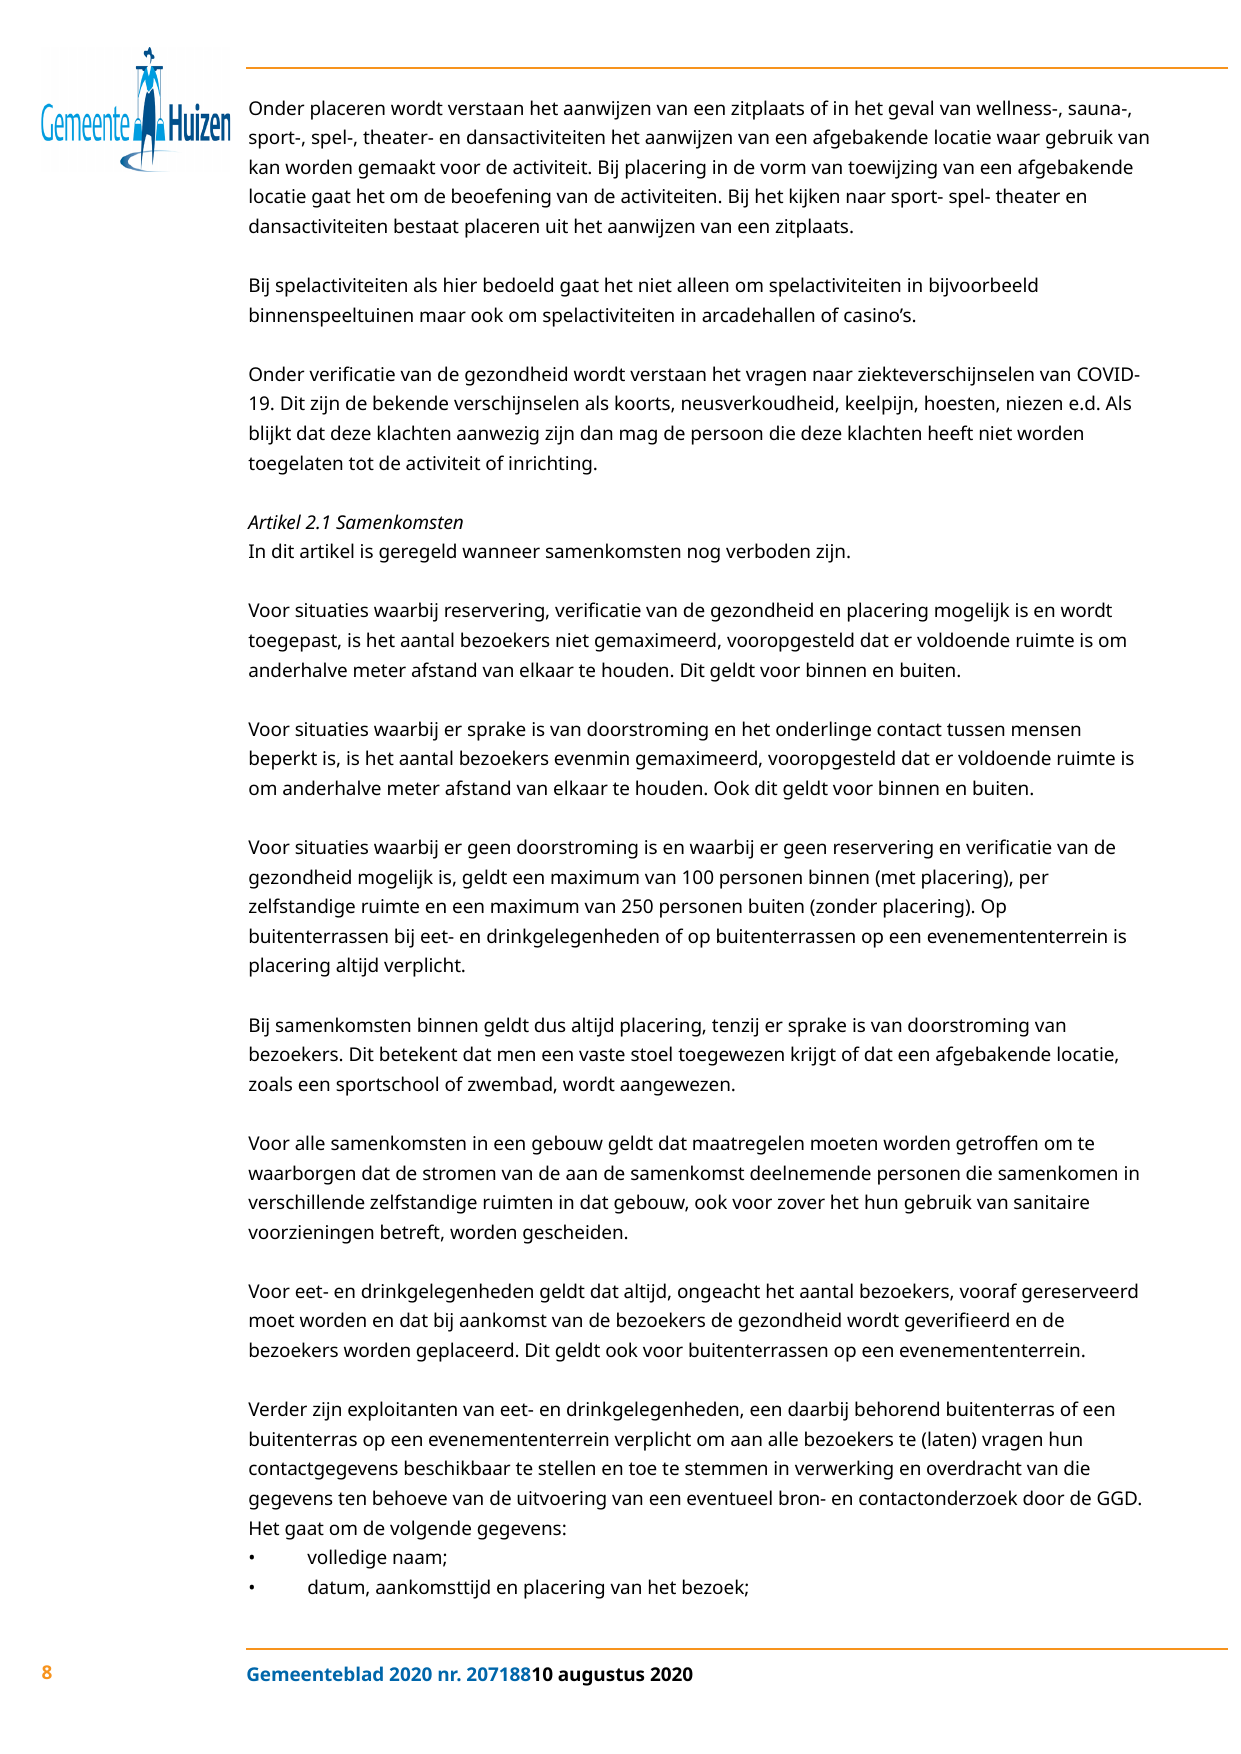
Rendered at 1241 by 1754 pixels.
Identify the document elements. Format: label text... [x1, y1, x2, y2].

text Onder verificatie van de gezondheid wordt verstaan het vragen naar ziekteverschijnselen van COVID-19. Dit zijn de bekende verschijnselen als koorts, neusverkoudheid, keelpijn, hoesten, niezen e.d. Als blijkt dat deze klachten aanwezig zijn dan mag de persoon die deze klachten heeft niet worden toegelaten tot de activiteit of inrichting. [248, 361, 1152, 476]
text Verder zijn exploitanten van eet- en drinkgelegenheden, een daarbij behorend buitenterras of een buitenterras op een evenemententerrein verplicht om aan alle bezoekers te (laten) vragen hun contactgegevens beschikbaar te stellen en toe te stemmen in verwerking en overdracht van die gegevens ten behoeve van de uitvoering van een eventueel bron- en contactonderzoek door de GGD. Het gaat om de volgende gegevens: [248, 1396, 1152, 1541]
text Voor situaties waarbij er geen doorstroming is en waarbij er geen reservering en verificatie van de gezondheid mogelijk is, geldt een maximum van 100 personen binnen (met placering), per zelfstandige ruimte en een maximum van 250 personen buiten (zonder placering). Op buitenterrassen bij eet- en drinkgelegenheden of op buitenterrassen op een evenemententerrein is placering altijd verplicht. [248, 834, 1152, 978]
text Voor situaties waarbij reservering, verificatie van de gezondheid en placering mogelijk is en wordt toegepast, is het aantal bezoekers niet gemaximeerd, vooropgesteld dat er voldoende ruimte is om anderhalve meter afstand van elkaar te houden. Dit geldt voor binnen en buiten. [248, 598, 1152, 683]
text Voor alle samenkomsten in een gebouw geldt dat maatregelen moeten worden getroffen om te waarborgen dat de stromen van de aan de samenkomst deelnemende personen die samenkomen in verschillende zelfstandige ruimten in dat gebouw, ook voor zover het hun gebruik van sanitaire voorzieningen betreft, worden gescheiden. [248, 1130, 1152, 1245]
text Onder placeren wordt verstaan het aanwijzen van een zitplaats of in het geval van wellness-, sauna-, sport-, spel-, theater- en dansactiviteiten het aanwijzen van een afgebakende locatie waar gebruik van kan worden gemaakt voor de activiteit. Bij placering in de vorm van toewijzing van een afgebakende locatie gaat het om de beoefening van de activiteiten. Bij het kijken naar sport- spel- theater en dansactiviteiten bestaat placeren uit het aanwijzen van een zitplaats. [248, 95, 1152, 239]
text Voor eet- en drinkgelegenheden geldt dat altijd, ongeacht het aantal bezoekers, vooraf gereserveerd moet worden en dat bij aankomst van de bezoekers de gezondheid wordt geverifieerd en de bezoekers worden geplaceerd. Dit geldt ook voor buitenterrassen op een evenemententerrein. [248, 1278, 1152, 1363]
list volledige naam; [248, 1544, 1152, 1570]
text In dit artikel is geregeld wanneer samenkomsten nog verboden zijn. [248, 538, 1152, 564]
text Voor situaties waarbij er sprake is van doorstroming en het onderlinge contact tussen mensen beperkt is, is het aantal bezoekers evenmin gemaximeerd, vooropgesteld dat er voldoende ruimte is om anderhalve meter afstand van elkaar te houden. Ook dit geldt voor binnen en buiten. [248, 716, 1152, 801]
list datum, aankomsttijd en placering van het bezoek; [248, 1574, 1152, 1600]
text Bij spelactiviteiten als hier bedoeld gaat het niet alleen om spelactiviteiten in bijvoorbeeld binnenspeeltuinen maar ook om spelactiviteiten in arcadehallen of casino’s. [248, 272, 1152, 328]
text Artikel 2.1 Samenkomsten [248, 509, 1152, 535]
picture [41, 47, 231, 172]
text Bij samenkomsten binnen geldt dus altijd placering, tenzij er sprake is van doorstroming van bezoekers. Dit betekent dat men een vaste stoel toegewezen krijgt of dat een afgebakende locatie, zoals een sportschool of zwembad, wordt aangewezen. [248, 1012, 1152, 1097]
